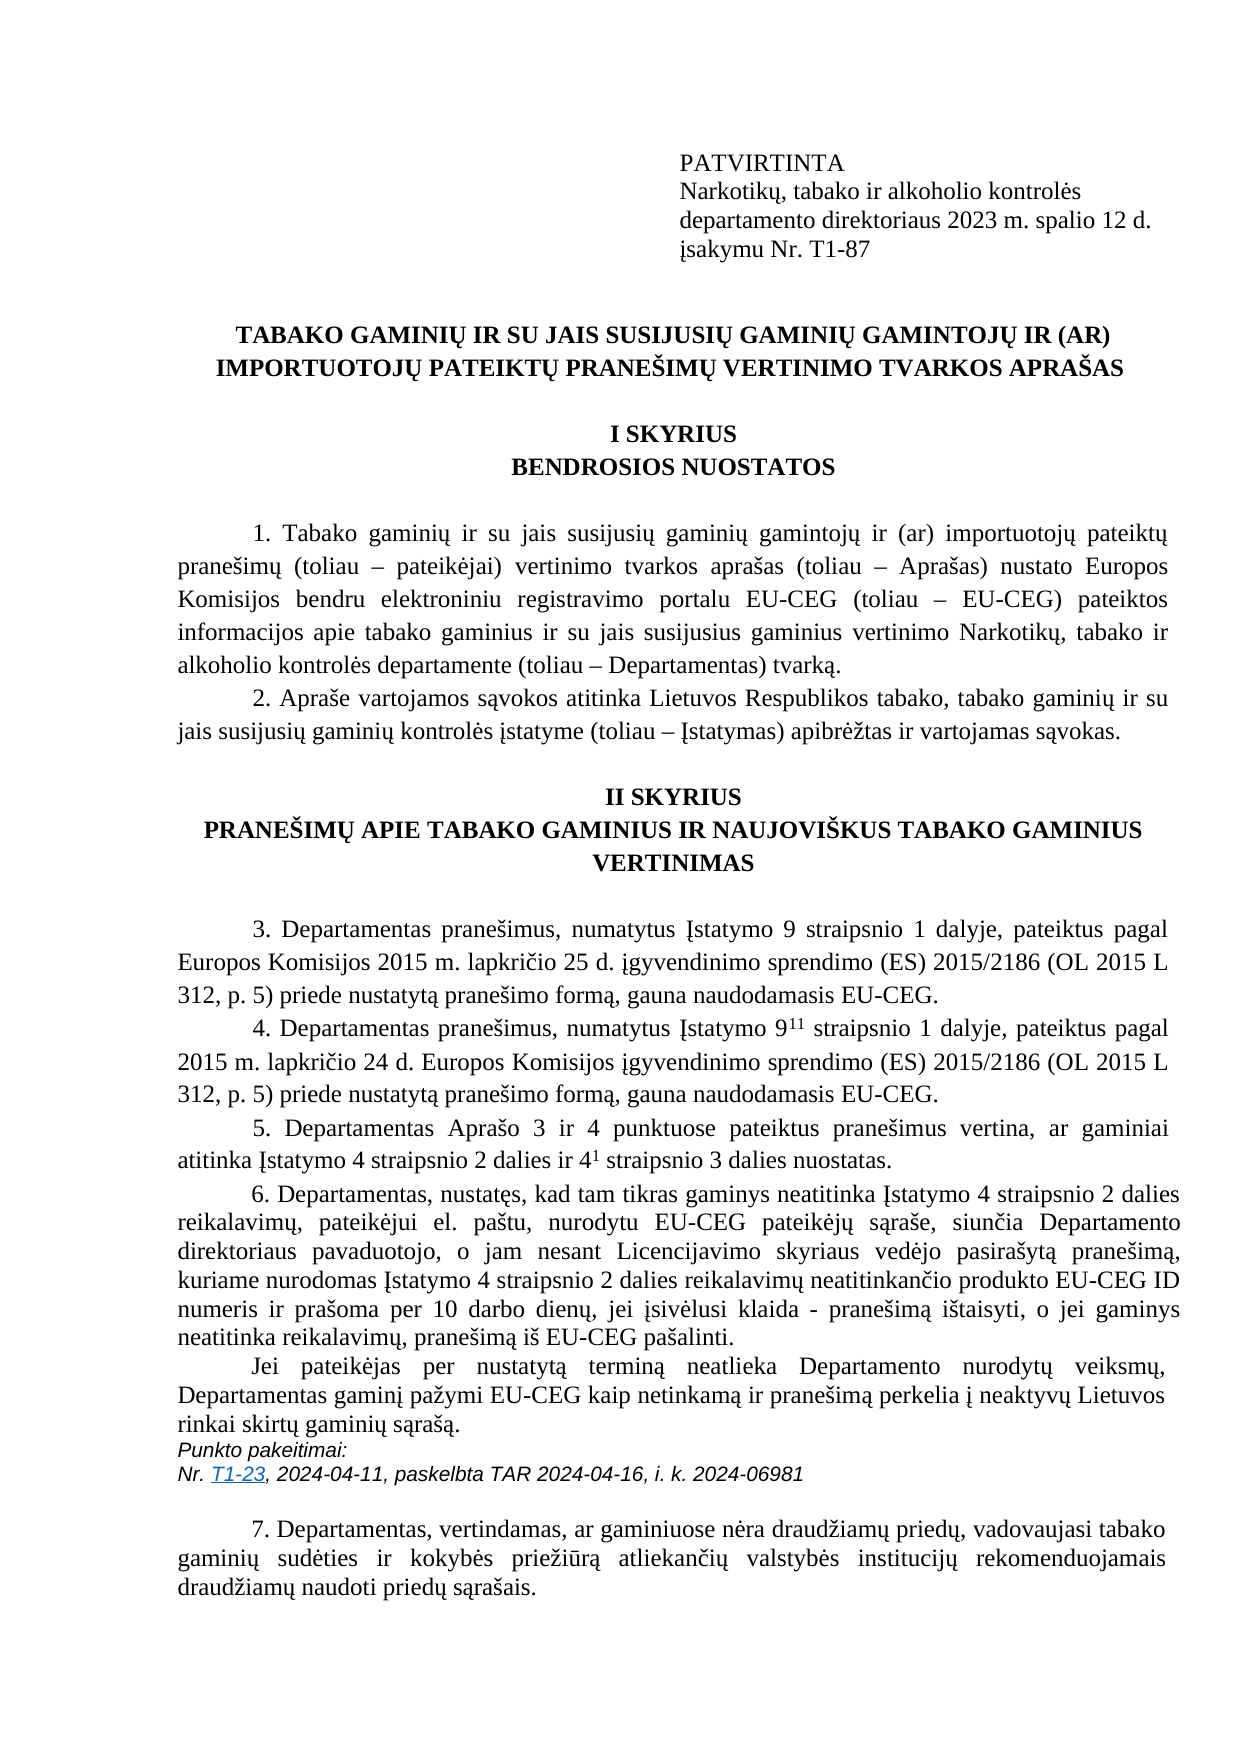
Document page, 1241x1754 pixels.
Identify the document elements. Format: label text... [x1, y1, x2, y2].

text Narkotikų, tabako ir alkoholio kontrolės [679, 176, 1169, 205]
text 7. Departamentas, vertindamas, ar gaminiuose nėra draudžiamų priedų, vadovaujasi tabako gaminių sudėties ir kokybės priežiūrą atliekančių valstybės institucijų rekomenduojamais draudžiamų naudoti priedų sąrašais. [177, 1514, 1167, 1600]
text I SKYRIUS [177, 419, 1169, 448]
text Tabako gaminių ir su jais susijusių gaminių gamintojų ir (AR) importuotojų pateiktų PRANEŠIMŲ vertinimo TVARKOS APRAŠAS [177, 320, 1169, 382]
text departamento direktoriaus 2023 m. spalio 12 d. [679, 205, 1169, 234]
text 2. Apraše vartojamos sąvokos atitinka Lietuvos Respublikos tabako, tabako gaminių ir su jais susijusių gaminių kontrolės įstatyme (toliau – Įstatymas) apibrėžtas ir vartojamas sąvokas. [177, 683, 1169, 745]
text įsakymu Nr. T1-87 [679, 234, 1169, 263]
text 3. Departamentas pranešimus, numatytus Įstatymo 9 straipsnio 1 dalyje, pateiktus pagal Europos Komisijos 2015 m. lapkričio 25 d. įgyvendinimo sprendimo (ES) 2015/2186 (OL 2015 L 312, p. 5) priede nustatytą pranešimo formą, gauna naudodamasis EU-CEG. [177, 914, 1169, 1009]
text 1. Tabako gaminių ir su jais susijusių gaminių gamintojų ir (ar) importuotojų pateiktų pranešimų (toliau – pateikėjai) vertinimo tvarkos aprašas (toliau – Aprašas) nustato Europos Komisijos bendru elektroniniu registravimo portalu EU-CEG (toliau – EU-CEG) pateiktos informacijos apie tabako gaminius ir su jais susijusius gaminius vertinimo Narkotikų, tabako ir alkoholio kontrolės departamente (toliau – Departamentas) tvarką. [177, 518, 1169, 679]
text 6. Departamentas, nustatęs, kad tam tikras gaminys neatitinka Įstatymo 4 straipsnio 2 dalies reikalavimų, pateikėjui el. paštu, nurodytu EU-CEG pateikėjų sąraše, siunčia Departamento direktoriaus pavaduotojo, o jam nesant Licencijavimo skyriaus vedėjo pasirašytą pranešimą, kuriame nurodomas Įstatymo 4 straipsnio 2 dalies reikalavimų neatitinkančio produkto EU-CEG ID numeris ir prašoma per 10 darbo dienų, jei įsivėlusi klaida - pranešimą ištaisyti, o jei gaminys neatitinka reikalavimų, pranešimą iš EU-CEG pašalinti. [177, 1179, 1181, 1351]
text Punkto pakeitimai: [177, 1437, 1169, 1461]
text 4. Departamentas pranešimus, numatytus Įstatymo 911 straipsnio 1 dalyje, pateiktus pagal 2015 m. lapkričio 24 d. Europos Komisijos įgyvendinimo sprendimo (ES) 2015/2186 (OL 2015 L 312, p. 5) priede nustatytą pranešimo formą, gauna naudodamasis EU-CEG. [177, 1013, 1169, 1108]
text Jei pateikėjas per nustatytą terminą neatlieka Departamento nurodytų veiksmų, Departamentas gaminį pažymi EU-CEG kaip netinkamą ir pranešimą perkelia į neaktyvų Lietuvos rinkai skirtų gaminių sąrašą. [177, 1351, 1167, 1437]
text II SKYRIUS [177, 782, 1169, 811]
text 5. Departamentas Aprašo 3 ir 4 punktuose pateiktus pranešimus vertina, ar gaminiai atitinka Įstatymo 4 straipsnio 2 dalies ir 41 straipsnio 3 dalies nuostatas. [177, 1113, 1169, 1174]
text Nr. T1-23, 2024-04-11, paskelbta TAR 2024-04-16, i. k. 2024-06981 [177, 1461, 1169, 1485]
text BENDROSIOS NUOSTATOS [177, 452, 1169, 481]
text PRANEŠIMŲ APIE TABAKO GAMINIus ir naujoviškus tabako gaminius VERTINIMAS [177, 815, 1169, 877]
text PATVIRTINTA [679, 148, 1169, 176]
